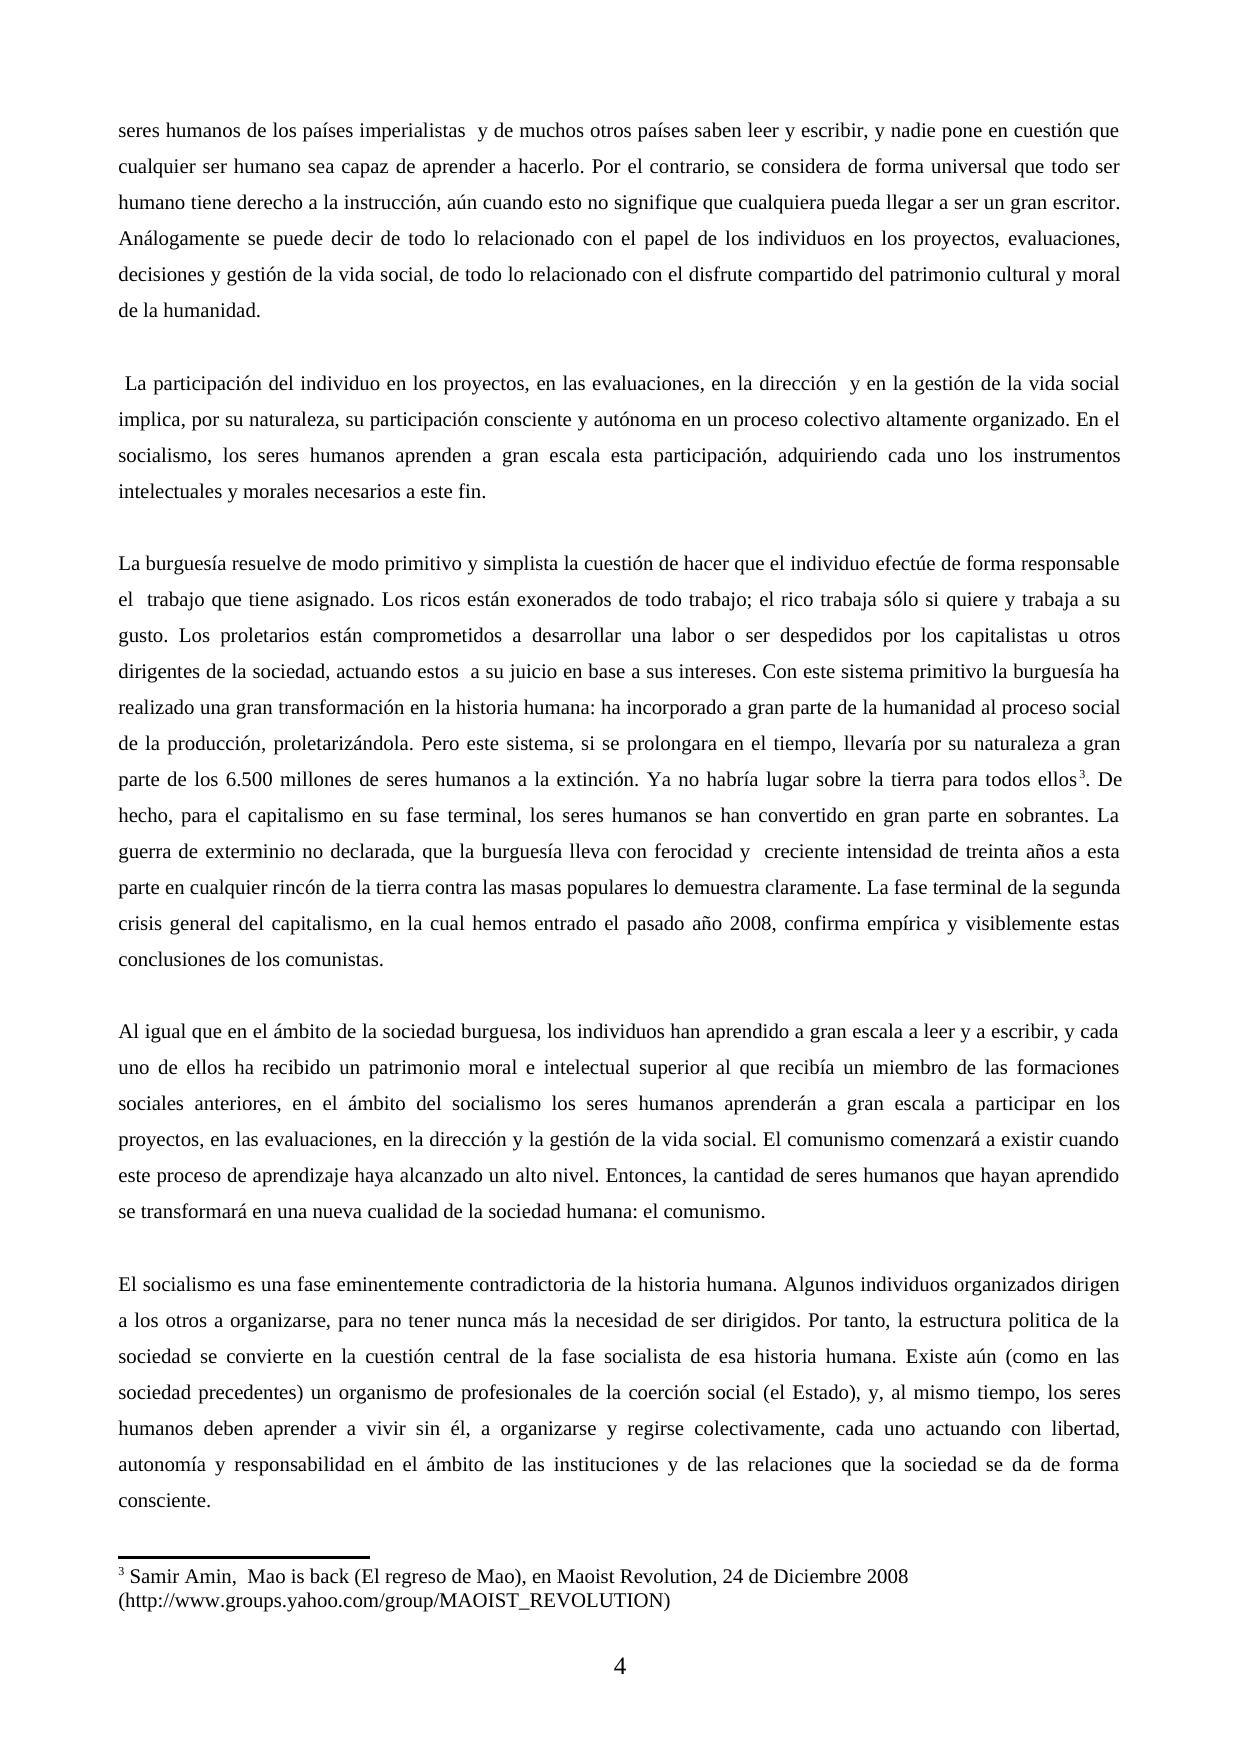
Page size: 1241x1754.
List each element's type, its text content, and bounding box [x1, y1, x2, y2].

text Samir Amin, Mao is back (El regreso de Mao), en Maoist Revolution, 24 de Diciembre 2008 (http://www.groups.yahoo.com/group/MAOIST_REVOLUTION) [118, 1563, 1122, 1612]
text Al igual que en el ámbito de la sociedad burguesa, los individuos han aprendido a gran escala a leer y a escribir, y cada uno de ellos ha recibido un patrimonio moral e intelectual superior al que recibía un miembro de las formaciones sociales anteriores, en el ámbito del socialismo los seres humanos aprenderán a gran escala a participar en los proyectos, en las evaluaciones, en la dirección y la gestión de la vida social. El comunismo comenzará a existir cuando este proceso de aprendizaje haya alcanzado un alto nivel. Entonces, la cantidad de seres humanos que hayan aprendido se transformará en una nueva cualidad de la sociedad humana: el comunismo. [118, 1019, 1122, 1223]
text seres humanos de los países imperialistas y de muchos otros países saben leer y escribir, y nadie pone en cuestión que cualquier ser humano sea capaz de aprender a hacerlo. Por el contrario, se considera de forma universal que todo ser humano tiene derecho a la instrucción, aún cuando esto no signifique que cualquiera pueda llegar a ser un gran escritor. Análogamente se puede decir de todo lo relacionado con el papel de los individuos en los proyectos, evaluaciones, decisiones y gestión de la vida social, de todo lo relacionado con el disfrute compartido del patrimonio cultural y moral de la humanidad. [118, 118, 1122, 322]
text La burguesía resuelve de modo primitivo y simplista la cuestión de hacer que el individuo efectúe de forma responsable el trabajo que tiene asignado. Los ricos están exonerados de todo trabajo; el rico trabaja sólo si quiere y trabaja a su gusto. Los proletarios están comprometidos a desarrollar una labor o ser despedidos por los capitalistas u otros dirigentes de la sociedad, actuando estos a su juicio en base a sus intereses. Con este sistema primitivo la burguesía ha realizado una gran transformación en la historia humana: ha incorporado a gran parte de la humanidad al proceso social de la producción, proletarizándola. Pero este sistema, si se prolongara en el tiempo, llevaría por su naturaleza a gran parte de los 6.500 millones de seres humanos a la extinción. Ya no habría lugar sobre la tierra para todos ellos. De hecho, para el capitalismo en su fase terminal, los seres humanos se han convertido en gran parte en sobrantes. La guerra de exterminio no declarada, que la burguesía lleva con ferocidad y creciente intensidad de treinta años a esta parte en cualquier rincón de la tierra contra las masas populares lo demuestra claramente. La fase terminal de la segunda crisis general del capitalismo, en la cual hemos entrado el pasado año 2008, confirma empírica y visiblemente estas conclusiones de los comunistas. [118, 551, 1122, 971]
text La participación del individuo en los proyectos, en las evaluaciones, en la dirección y en la gestión de la vida social implica, por su naturaleza, su participación consciente y autónoma en un proceso colectivo altamente organizado. En el socialismo, los seres humanos aprenden a gran escala esta participación, adquiriendo cada uno los instrumentos intelectuales y morales necesarios a este fin. [118, 370, 1122, 503]
text El socialismo es una fase eminentemente contradictoria de la historia humana. Algunos individuos organizados dirigen a los otros a organizarse, para no tener nunca más la necesidad de ser dirigidos. Por tanto, la estructura politica de la sociedad se convierte en la cuestión central de la fase socialista de esa historia humana. Existe aún (como en las sociedad precedentes) un organismo de profesionales de la coerción social (el Estado), y, al mismo tiempo, los seres humanos deben aprender a vivir sin él, a organizarse y regirse colectivamente, cada uno actuando con libertad, autonomía y responsabilidad en el ámbito de las instituciones y de las relaciones que la sociedad se da de forma consciente. [118, 1271, 1122, 1512]
